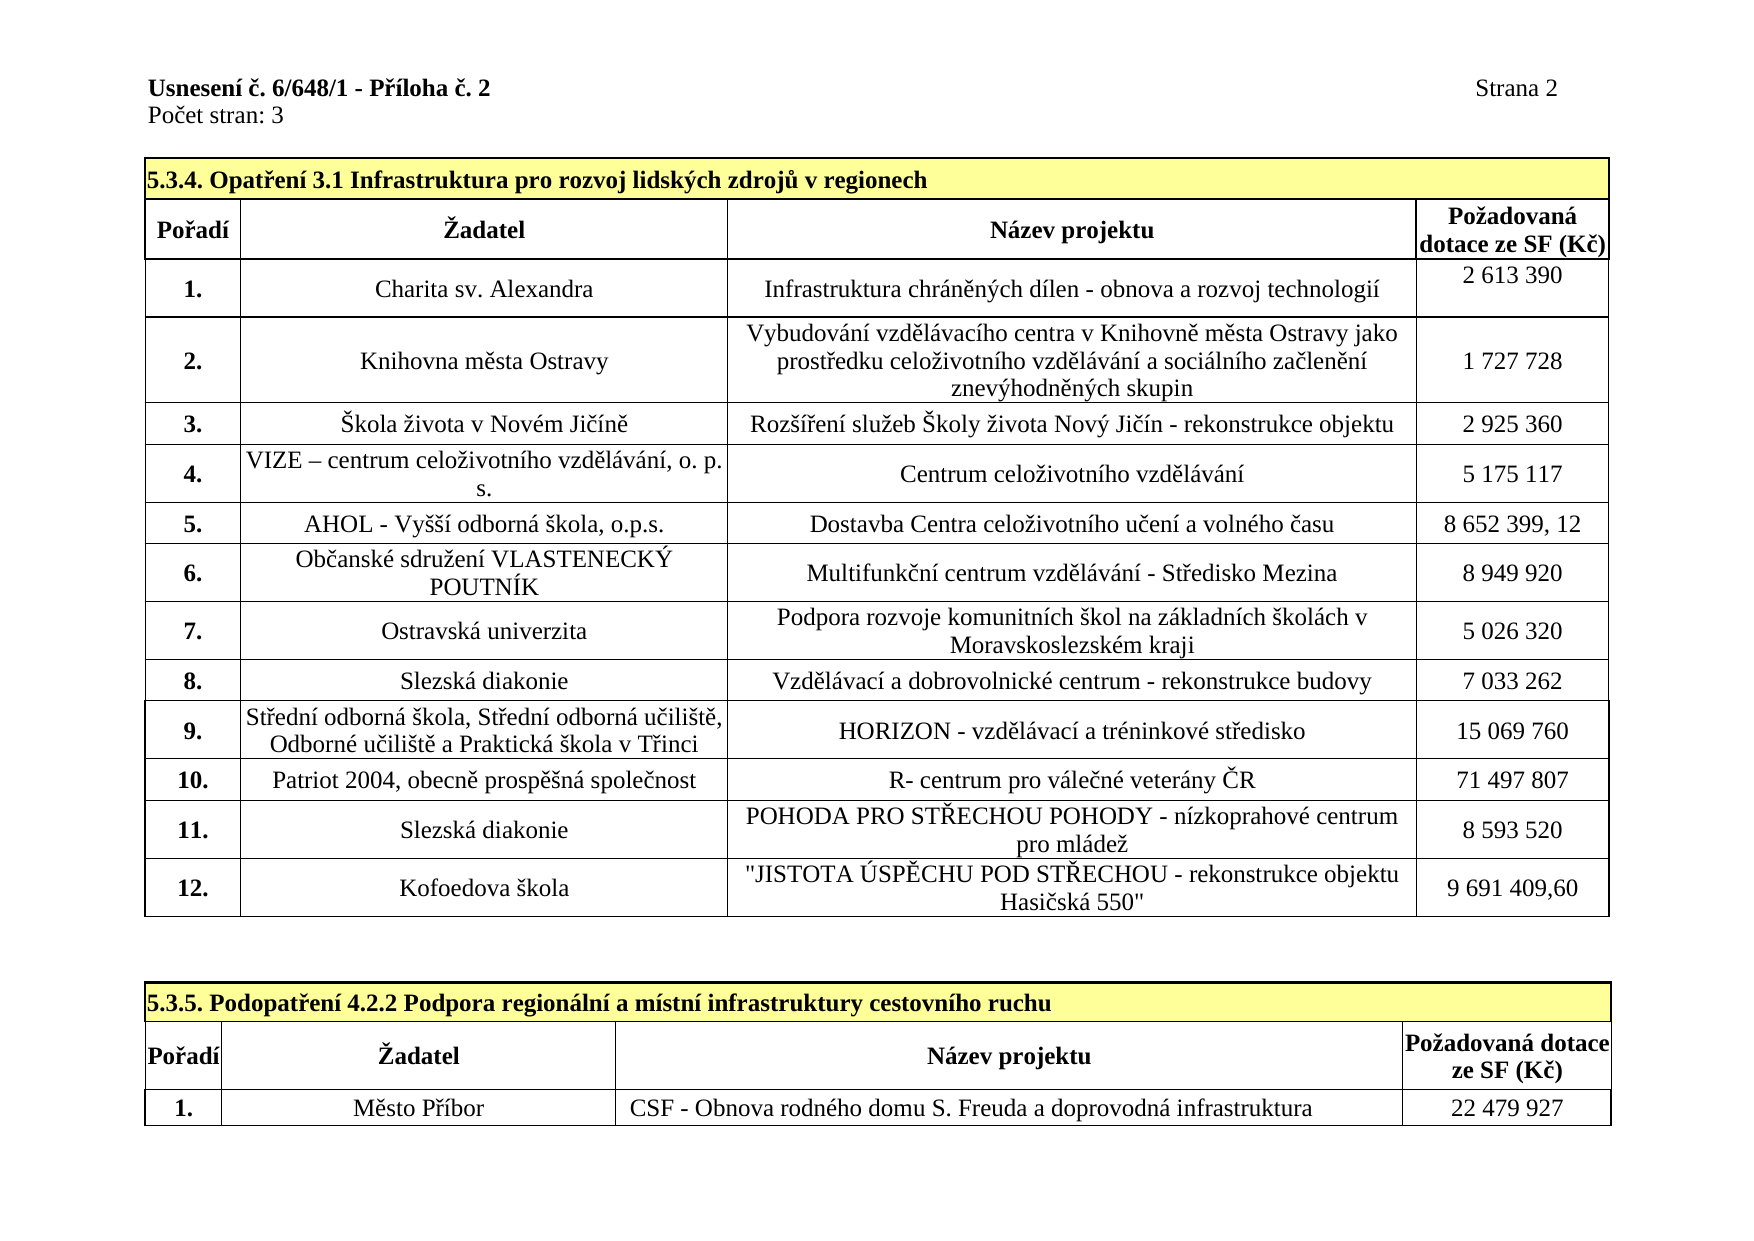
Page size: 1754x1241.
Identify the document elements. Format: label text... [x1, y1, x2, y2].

table_cell 8 652 399, 12 [1417, 503, 1608, 543]
table_cell Střední odborná škola, Střední odborná učiliště, Odborné učiliště a Praktická škola v Třinci [241, 701, 727, 758]
table_cell 4. [146, 445, 240, 502]
table_cell 1 727 728 [1417, 318, 1608, 402]
table_cell 1. [146, 260, 240, 316]
table_header 5.3.4. Opatření 3.1 Infrastruktura pro rozvoj lidských zdrojů v regionech [146, 159, 1608, 198]
table_cell Slezská diakonie [241, 660, 727, 700]
table_cell 3. [146, 403, 240, 443]
table_cell Občanské sdružení VLASTENECKÝ POUTNÍK [241, 544, 727, 601]
table_cell 11. [146, 801, 240, 858]
table_cell AHOL - Vyšší odborná škola, o.p.s. [241, 503, 727, 543]
table_cell 7 033 262 [1417, 660, 1608, 700]
table_cell POHODA PRO STŘECHOU POHODY - nízkoprahové centrum pro mládež [728, 801, 1416, 858]
table_cell Pořadí [146, 1022, 221, 1089]
table_cell Patriot 2004, obecně prospěšná společnost [241, 759, 727, 800]
table_cell 5 026 320 [1417, 602, 1608, 659]
table_cell 71 497 807 [1417, 759, 1608, 800]
table_cell Multifunkční centrum vzdělávání - Středisko Mezina [728, 544, 1416, 601]
table_cell Infrastruktura chráněných dílen - obnova a rozvoj technologií [728, 260, 1416, 316]
table_cell Vybudování vzdělávacího centra v Knihovně města Ostravy jako prostředku celoživotního vzdělávání a sociálního začlenění znevýhodněných skupin [728, 318, 1416, 402]
table_header 5.3.5. Podopatření 4.2.2 Podpora regionální a místní infrastruktury cestovního ruchu [146, 984, 1610, 1021]
table_cell Dostavba Centra celoživotního učení a volného času [728, 503, 1416, 543]
table_cell Ostravská univerzita [241, 602, 727, 659]
table_cell HORIZON - vzdělávací a tréninkové středisko [728, 701, 1416, 758]
table_cell Rozšíření služeb Školy života Nový Jičín - rekonstrukce objektu [728, 403, 1416, 443]
table_cell 2 613 390 [1417, 260, 1608, 316]
table_cell Charita sv. Alexandra [241, 260, 727, 316]
table_cell 1. [146, 1090, 221, 1124]
table_cell Vzdělávací a dobrovolnické centrum - rekonstrukce budovy [728, 660, 1416, 700]
table_cell Název projektu [616, 1022, 1402, 1089]
table_cell 7. [146, 602, 240, 659]
table_cell 10. [146, 759, 240, 800]
table_cell 8. [146, 660, 240, 700]
table_cell CSF - Obnova rodného domu S. Freuda a doprovodná infrastruktura [616, 1090, 1402, 1124]
table_cell 5 175 117 [1417, 445, 1608, 502]
table_cell 8 593 520 [1417, 801, 1608, 858]
table_cell 12. [146, 859, 240, 916]
table_cell 9 691 409,60 [1417, 859, 1608, 916]
table_cell R- centrum pro válečné veterány ČR [728, 759, 1416, 800]
table_cell Žadatel [222, 1022, 615, 1089]
table_cell 2 925 360 [1417, 403, 1608, 443]
table_cell 5. [146, 503, 240, 543]
table_cell "JISTOTA ÚSPĚCHU POD STŘECHOU - rekonstrukce objektu Hasičská 550" [728, 859, 1416, 916]
table_cell Pořadí [146, 200, 240, 257]
table_cell Požadovaná dotace ze SF (Kč) [1403, 1022, 1611, 1089]
table_cell Centrum celoživotního vzdělávání [728, 445, 1416, 502]
table_cell 2. [146, 318, 240, 402]
table_cell Podpora rozvoje komunitních škol na základních školách v Moravskoslezském kraji [728, 602, 1416, 659]
table_cell 9. [146, 701, 240, 758]
table_cell Škola života v Novém Jičíně [241, 403, 727, 443]
table_cell Žadatel [241, 200, 727, 257]
table_cell Požadovaná dotace ze SF (Kč) [1417, 200, 1608, 257]
table_cell Název projektu [728, 200, 1415, 257]
table_cell 6. [146, 544, 240, 601]
table_cell Kofoedova škola [241, 859, 727, 916]
table_cell 8 949 920 [1417, 544, 1608, 601]
table_cell 22 479 927 [1403, 1090, 1610, 1124]
table_cell VIZE – centrum celoživotního vzdělávání, o. p. s. [241, 445, 727, 502]
table_cell Slezská diakonie [241, 801, 727, 858]
table_cell Město Příbor [222, 1090, 615, 1124]
table_cell 15 069 760 [1417, 701, 1608, 758]
table_cell Knihovna města Ostravy [241, 318, 727, 402]
